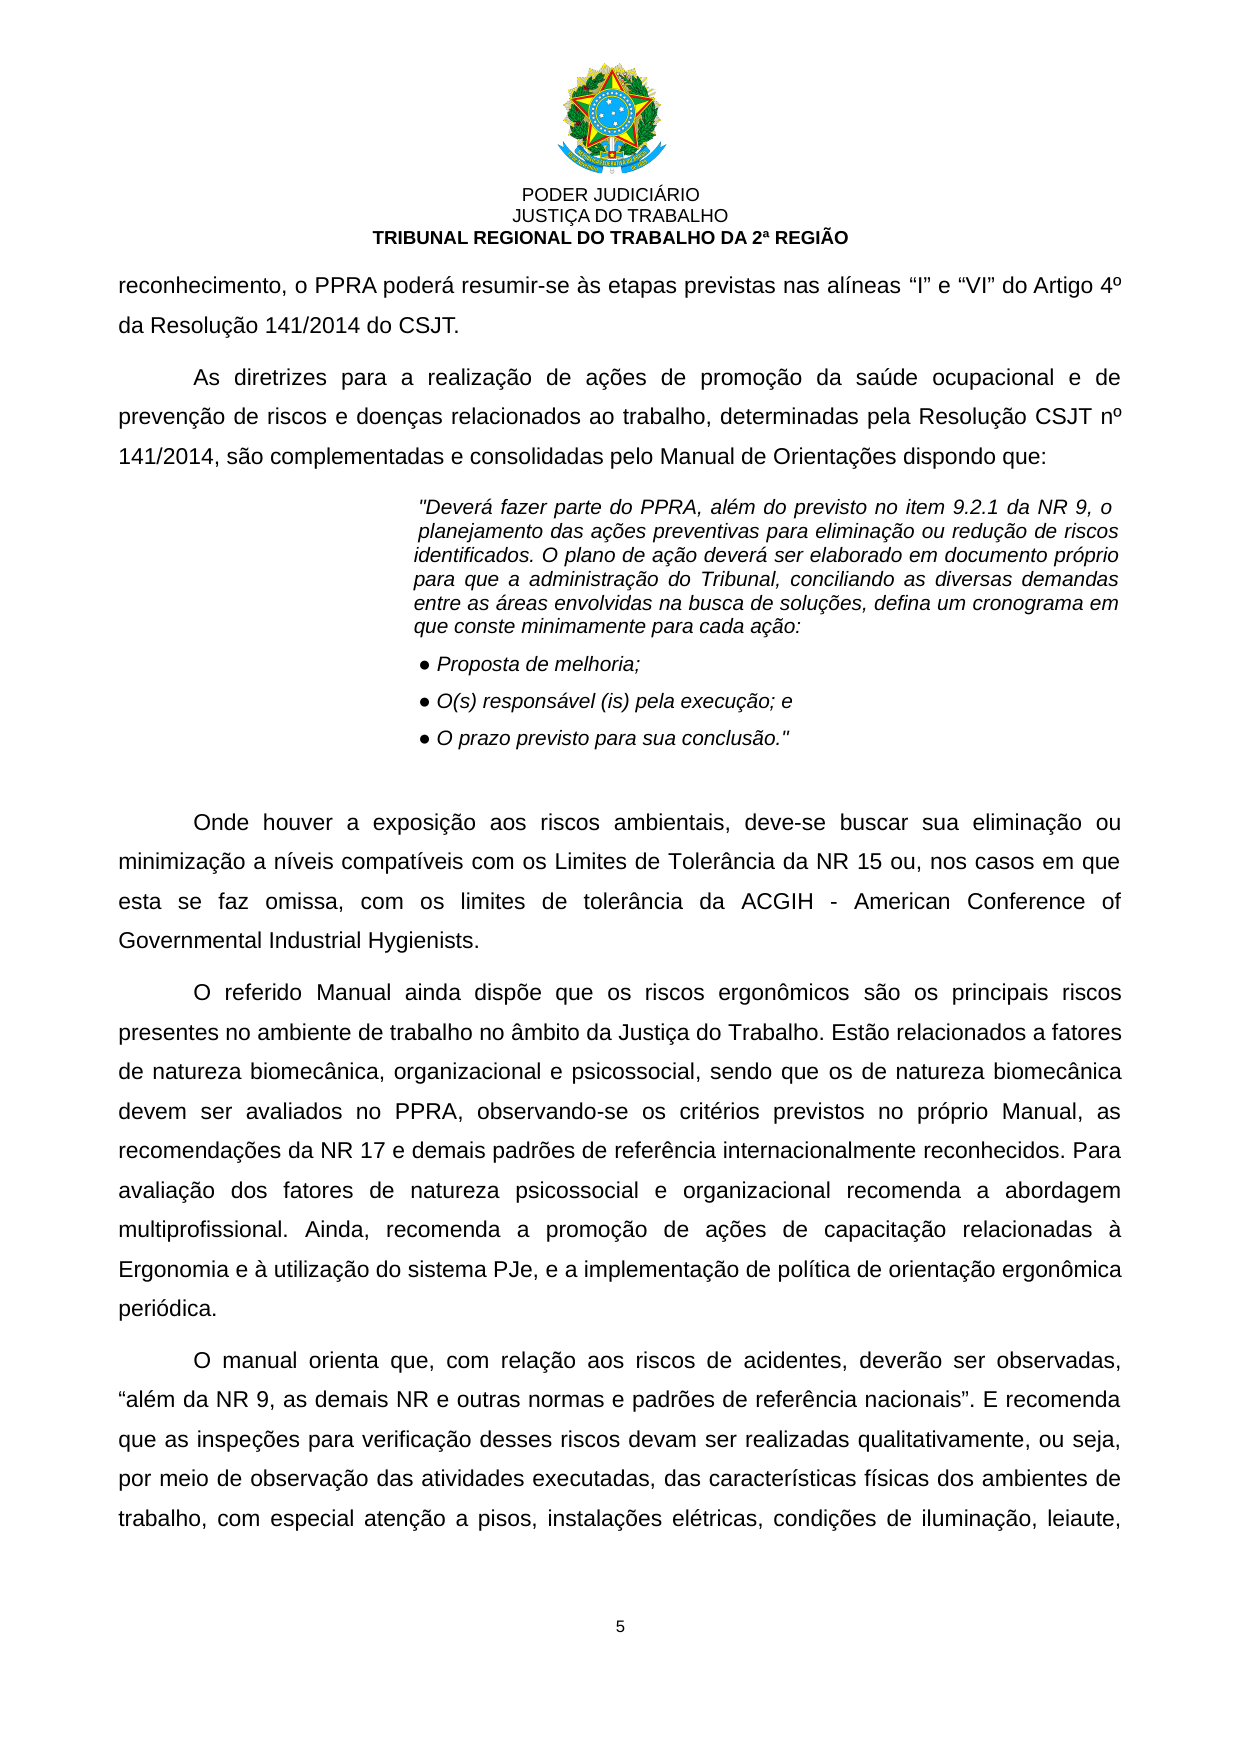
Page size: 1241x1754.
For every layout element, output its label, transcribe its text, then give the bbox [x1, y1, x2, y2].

text "Deverá fazer parte do PPRA, além do previsto no item 9.2.1 da NR 9, o planejamento das ações preventivas para eliminação ou redução de riscos identificados. O plano de ação deverá ser elaborado em documento próprio para que a administração do Tribunal, conciliando as diversas demandas entre as áreas envolvidas na busca de soluções, defina um cronograma em que conste minimamente para cada ação: [413, 494, 1122, 638]
text reconhecimento, o PPRA poderá resumir-se às etapas previstas nas alíneas “I” e “VI” do Artigo 4º da Resolução 141/2014 do CSJT. [118, 272, 1122, 338]
text O manual orienta que, com relação aos riscos de acidentes, deverão ser observadas, “além da NR 9, as demais NR e outras normas e padrões de referência nacionais”. E recomenda que as inspeções para verificação desses riscos devam ser realizadas qualitativamente, ou seja, por meio de observação das atividades executadas, das características físicas dos ambientes de trabalho, com especial atenção a pisos, instalações elétricas, condições de iluminação, leiaute, [118, 1347, 1122, 1531]
text ● Proposta de melhoria; [118, 651, 1122, 675]
text As diretrizes para a realização de ações de promoção da saúde ocupacional e de prevenção de riscos e doenças relacionados ao trabalho, determinadas pela Resolução CSJT nº 141/2014, são complementadas e consolidadas pelo Manual de Orientações dispondo que: [118, 364, 1122, 469]
text O referido Manual ainda dispõe que os riscos ergonômicos são os principais riscos presentes no ambiente de trabalho no âmbito da Justiça do Trabalho. Estão relacionados a fatores de natureza biomecânica, organizacional e psicossocial, sendo que os de natureza biomecânica devem ser avaliados no PPRA, observando-se os critérios previstos no próprio Manual, as recomendações da NR 17 e demais padrões de referência internacionalmente reconhecidos. Para avaliação dos fatores de natureza psicossocial e organizacional recomenda a abordagem multiprofissional. Ainda, recomenda a promoção de ações de capacitação relacionadas à Ergonomia e à utilização do sistema PJe, e a implementação de política de orientação ergonômica periódica. [118, 979, 1122, 1321]
text ● O(s) responsável (is) pela execução; e [118, 688, 1122, 713]
text Onde houver a exposição aos riscos ambientais, deve-se buscar sua eliminação ou minimização a níveis compatíveis com os Limites de Tolerância da NR 15 ou, nos casos em que esta se faz omissa, com os limites de tolerância da ACGIH - American Conference of Governmental Industrial Hygienists. [118, 809, 1122, 954]
text ● O prazo previsto para sua conclusão." [118, 725, 1122, 750]
